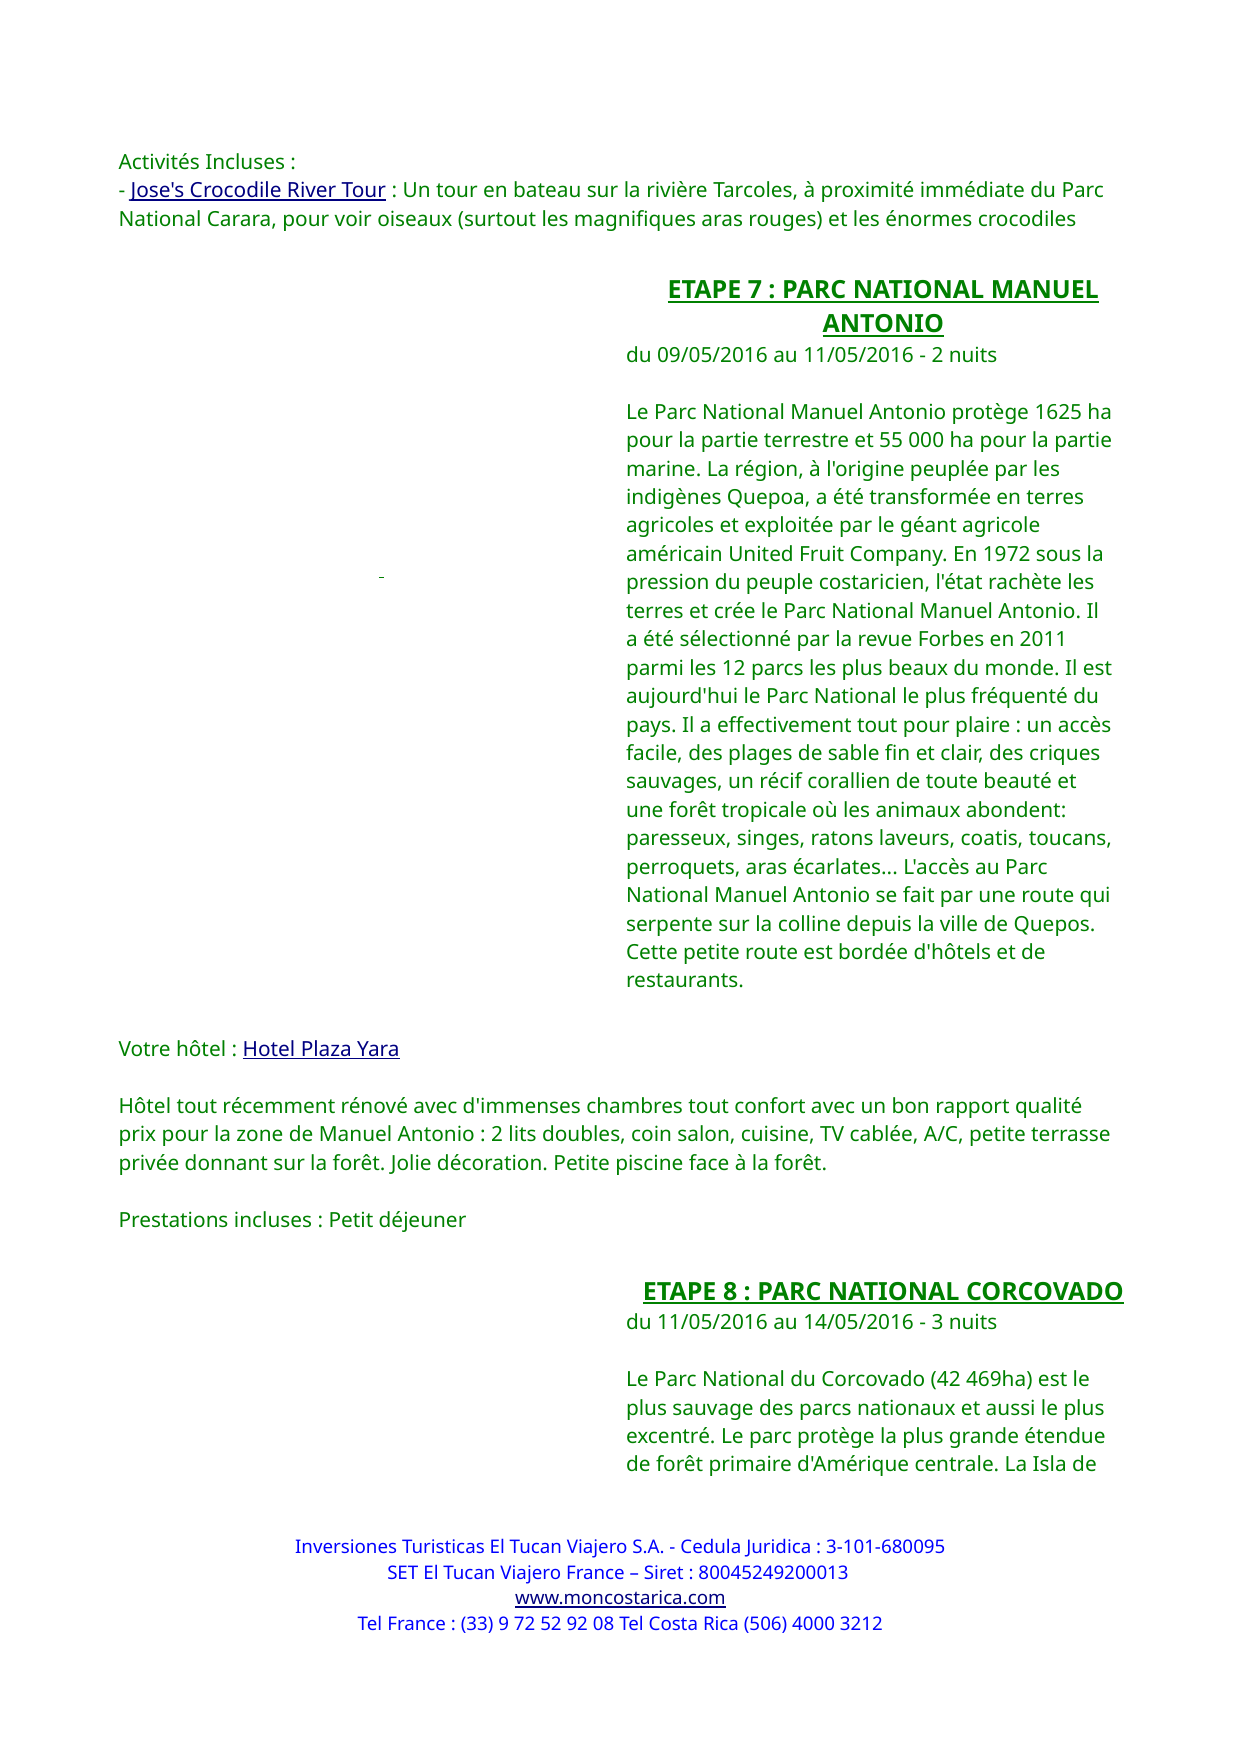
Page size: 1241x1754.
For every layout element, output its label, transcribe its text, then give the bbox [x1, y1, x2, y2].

text Activités Incluses : [118, 147, 1122, 175]
text Prestations incluses : Petit déjeuner [118, 1205, 1122, 1233]
text - Jose's Crocodile River Tour : Un tour en bateau sur la rivière Tarcoles, à proximité immédiate du Parc National Carara, pour voir oiseaux (surtout les magnifiques aras rouges) et les énormes crocodiles [118, 175, 1122, 232]
text Hôtel tout récemment rénové avec d'immenses chambres tout confort avec un bon rapport qualité prix pour la zone de Manuel Antonio : 2 lits doubles, coin salon, cuisine, TV cablée, A/C, petite terrasse privée donnant sur la forêt. Jolie décoration. Petite piscine face à la forêt. [118, 1091, 1122, 1176]
table_header ETAPE 7 : PARC NATIONAL MANUEL ANTONIO du 09/05/2016 au 11/05/2016 - 2 nuits Le Parc National Manuel Antonio protège 1625 ha pour la partie terrestre et 55 000 ha pour la partie marine. La région, à l'origine peuplée par les indigènes Quepoa, a été transformée en terres agricoles et exploitée par le géant agricole américain United Fruit Company. En 1972 sous la pression du peuple costaricien, l'état rachète les terres et crée le Parc National Manuel Antonio. Il a été sélectionné par la revue Forbes en 2011 parmi les 12 parcs les plus beaux du monde. Il est aujourd'hui le Parc National le plus fréquenté du pays. Il a effectivement tout pour plaire : un accès facile, des plages de sable fin et clair, des criques sauvages, un récif corallien de toute beauté et une forêt tropicale où les animaux abondent: paresseux, singes, ratons laveurs, coatis, toucans, perroquets, aras écarlates... L'accès au Parc National Manuel Antonio se fait par une route qui serpente sur la colline depuis la ville de Quepos. Cette petite route est bordée d'hôtels et de restaurants. [620, 266, 1122, 1000]
table_header [118, 266, 620, 1000]
text Votre hôtel : Hotel Plaza Yara [118, 1034, 1122, 1062]
table_header ETAPE 8 : PARC NATIONAL CORCOVADO du 11/05/2016 au 14/05/2016 - 3 nuits Le Parc National du Corcovado (42 469ha) est le plus sauvage des parcs nationaux et aussi le plus excentré. Le parc protège la plus grande étendue de forêt primaire d'Amérique centrale. La Isla de [620, 1268, 1122, 1484]
table_header [118, 1268, 620, 1484]
